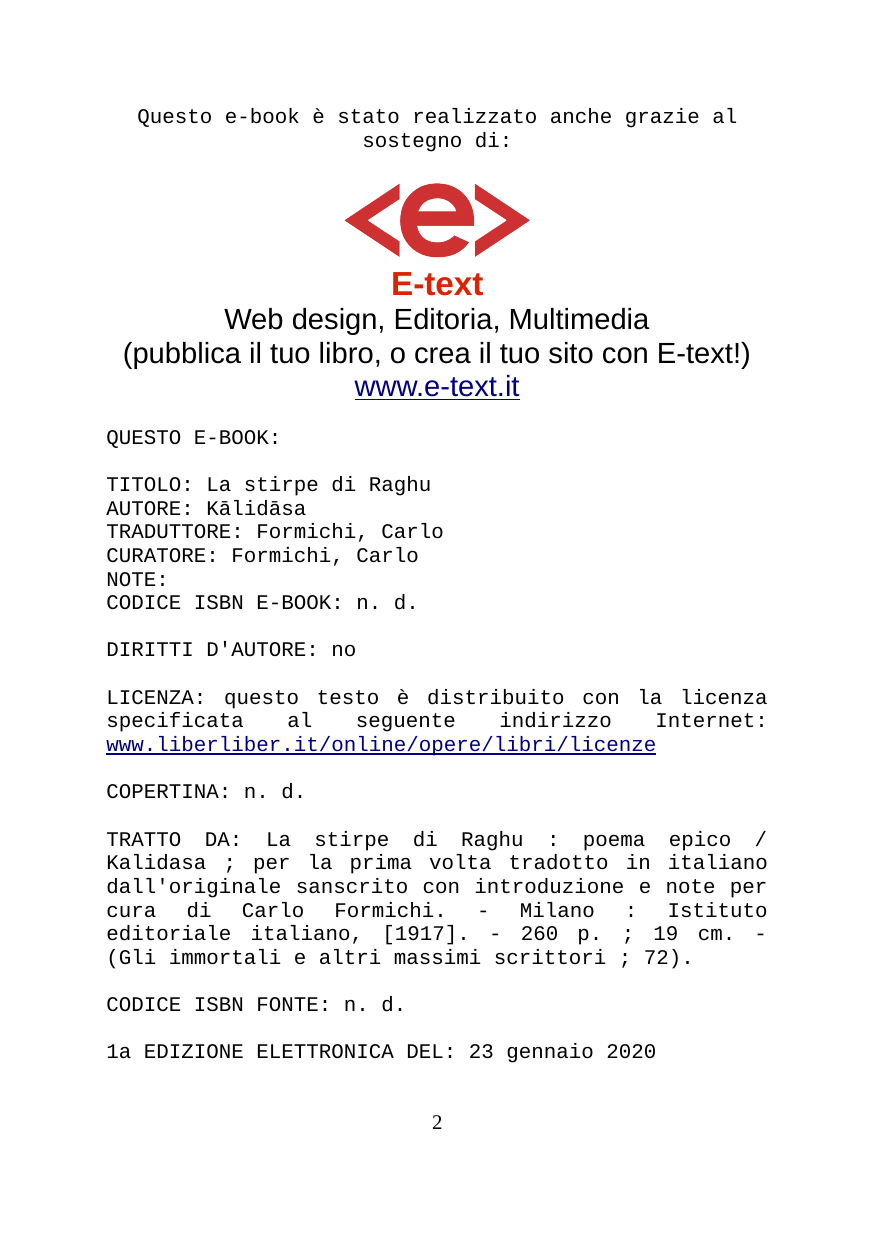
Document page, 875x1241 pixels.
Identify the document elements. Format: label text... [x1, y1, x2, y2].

text COPERTINA: n. d. [106, 781, 768, 805]
text CODICE ISBN E-BOOK: n. d. [106, 592, 768, 616]
text www.e-text.it [106, 369, 768, 403]
text CURATORE: Formichi, Carlo [106, 545, 768, 568]
text Web design, Editoria, Multimedia [106, 302, 768, 336]
text Questo e-book è stato realizzato anche grazie al sostegno di: [106, 106, 768, 153]
text QUESTO E-BOOK: [106, 427, 768, 450]
text AUTORE: Kālidāsa [106, 498, 768, 521]
text TRADUTTORE: Formichi, Carlo [106, 521, 768, 545]
text NOTE: [106, 568, 768, 592]
text LICENZA: questo testo è distribuito con la licenza specificata al seguente indirizzo Internet: www.liberliber.it/online/opere/libri/licenze [106, 687, 768, 758]
text CODICE ISBN FONTE: n. d. [106, 994, 768, 1018]
text DIRITTI D'AUTORE: no [106, 639, 768, 663]
text TRATTO DA: La stirpe di Raghu : poema epico / Kalidasa ; per la prima volta tradotto in italiano dall'originale sanscrito con introduzione e note per cura di Carlo Formichi. - Milano : Istituto editoriale italiano, [1917]. - 260 p. ; 19 cm. - (Gli immortali e altri massimi scrittori ; 72). [106, 829, 768, 971]
text (pubblica il tuo libro, o crea il tuo sito con E-text!) [106, 336, 768, 369]
text 1a EDIZIONE ELETTRONICA DEL: 23 gennaio 2020 [106, 1041, 768, 1065]
text TITOLO: La stirpe di Raghu [106, 474, 768, 498]
text E-text [106, 264, 768, 302]
picture [343, 183, 531, 258]
